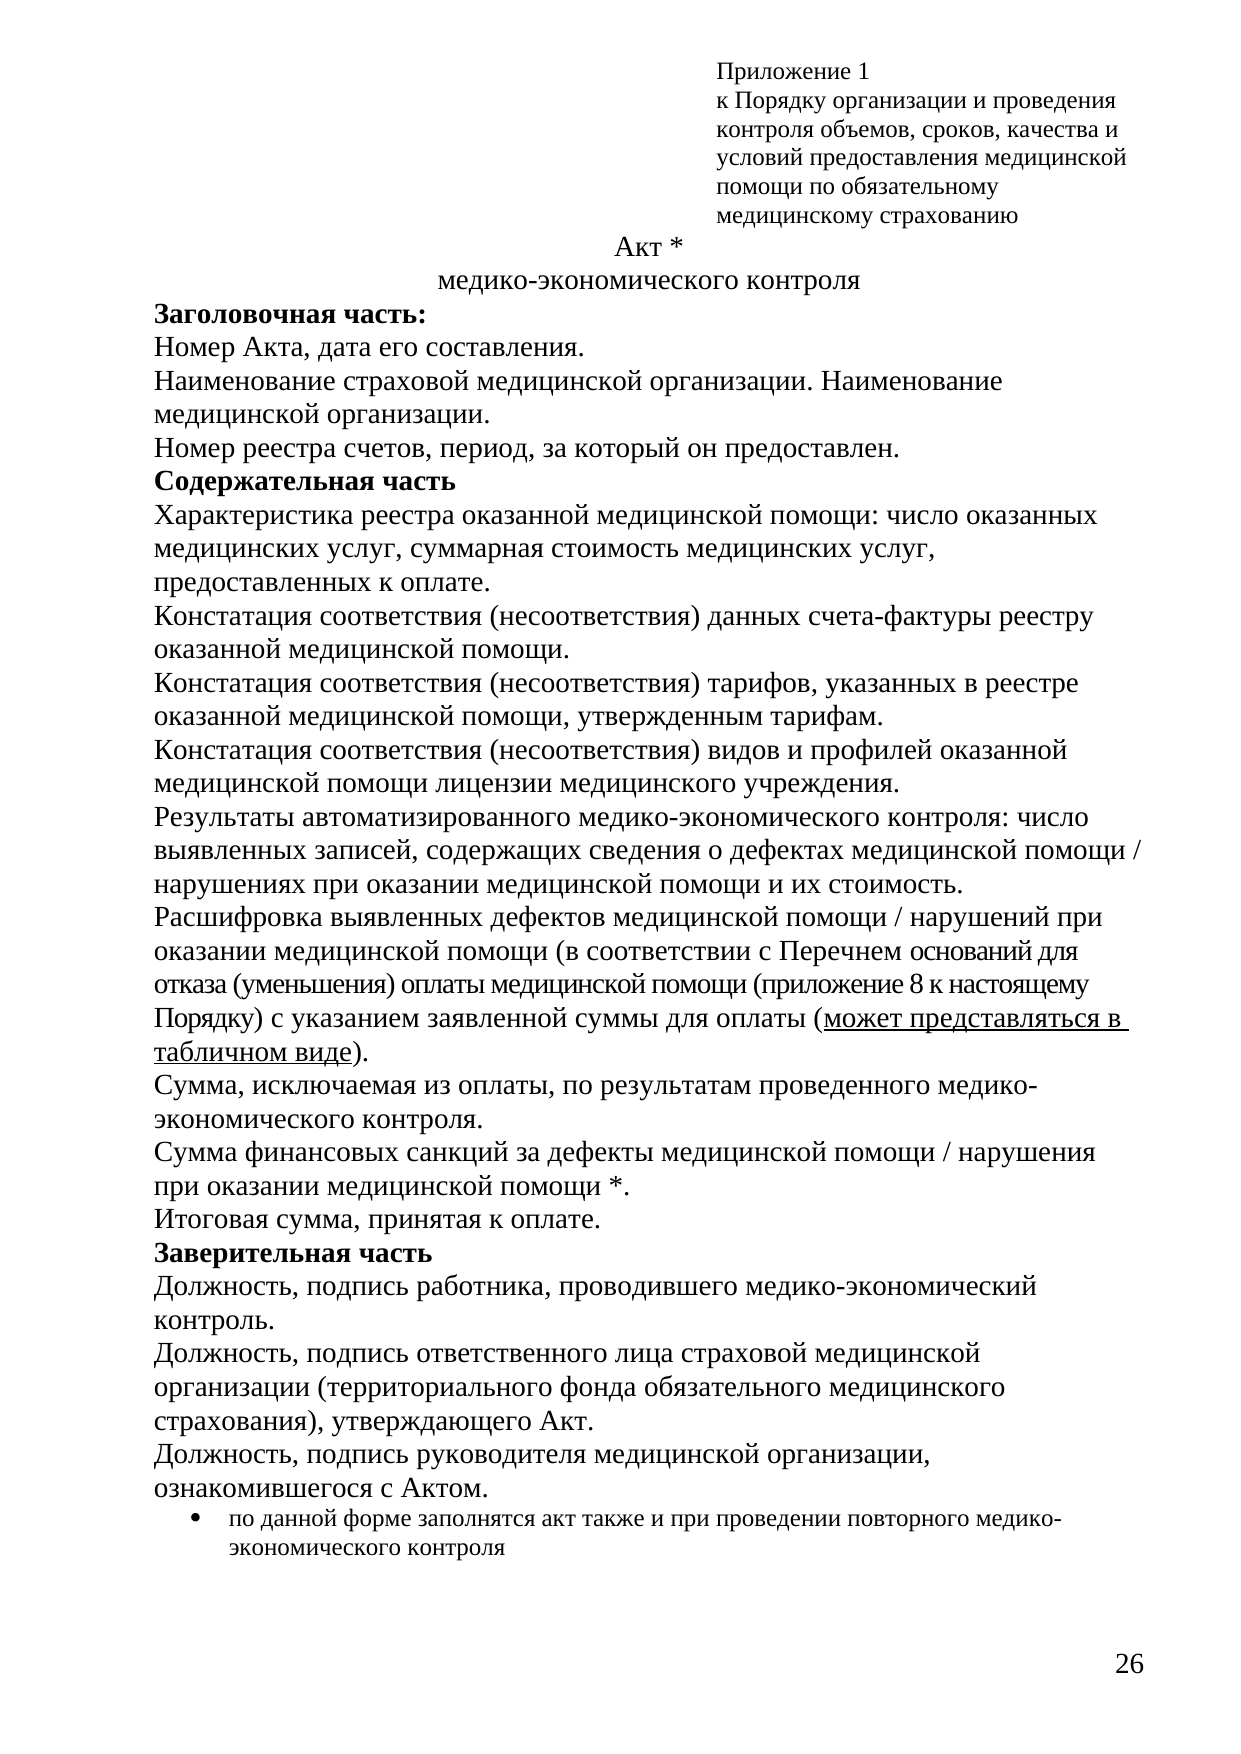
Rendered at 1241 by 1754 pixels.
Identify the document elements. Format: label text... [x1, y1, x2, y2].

text Должность, подпись ответственного лица страховой медицинской организации (территориального фонда обязательного медицинского страхования), утверждающего Акт. [153, 1336, 1144, 1436]
title Приложение 1 [716, 56, 1144, 85]
text Заверительная часть [153, 1235, 1144, 1268]
text Характеристика реестра оказанной медицинской помощи: число оказанных медицинских услуг, суммарная стоимость медицинских услуг, предоставленных к оплате. [153, 497, 1144, 598]
text Расшифровка выявленных дефектов медицинской помощи / нарушений при оказании медицинской помощи (в соответствии с Перечнем оснований для отказа (уменьшения) оплаты медицинской помощи (приложение 8 к настоящему Порядку) с указанием заявленной суммы для оплаты (может представляться в табличном виде). [153, 899, 1144, 1067]
text Сумма, исключаемая из оплаты, по результатам проведенного медико-экономического контроля. [153, 1067, 1144, 1134]
text медико-экономического контроля [153, 262, 1144, 296]
text Результаты автоматизированного медико-экономического контроля: число выявленных записей, содержащих сведения о дефектах медицинской помощи / нарушениях при оказании медицинской помощи и их стоимость. [153, 799, 1144, 899]
text Итоговая сумма, принятая к оплате. [153, 1201, 1144, 1235]
text Номер реестра счетов, период, за который он предоставлен. [153, 430, 1144, 463]
title к Порядку организации и проведения [716, 85, 1144, 114]
text Сумма финансовых санкций за дефекты медицинской помощи / нарушения при оказании медицинской помощи *. [153, 1134, 1144, 1201]
text Номер Акта, дата его составления. [153, 329, 1144, 363]
list по данной форме заполнятся акт также и при проведении повторного медико-экономического контроля [191, 1503, 1144, 1561]
text Заголовочная часть: [153, 296, 1144, 329]
text Акт * [153, 229, 1144, 262]
text Содержательная часть [153, 463, 1144, 497]
text Констатация соответствия (несоответствия) видов и профилей оказанной медицинской помощи лицензии медицинского учреждения. [153, 732, 1144, 799]
text Констатация соответствия (несоответствия) данных счета-фактуры реестру оказанной медицинской помощи. [153, 598, 1144, 665]
text Должность, подпись руководителя медицинской организации, ознакомившегося с Актом. [153, 1436, 1144, 1503]
text Должность, подпись работника, проводившего медико-экономический контроль. [153, 1268, 1144, 1336]
title контроля объемов, сроков, качества и условий предоставления медицинской помощи по обязательному медицинскому страхованию [716, 114, 1144, 229]
text Наименование страховой медицинской организации. Наименование медицинской организации. [153, 363, 1144, 430]
text Констатация соответствия (несоответствия) тарифов, указанных в реестре оказанной медицинской помощи, утвержденным тарифам. [153, 665, 1144, 732]
